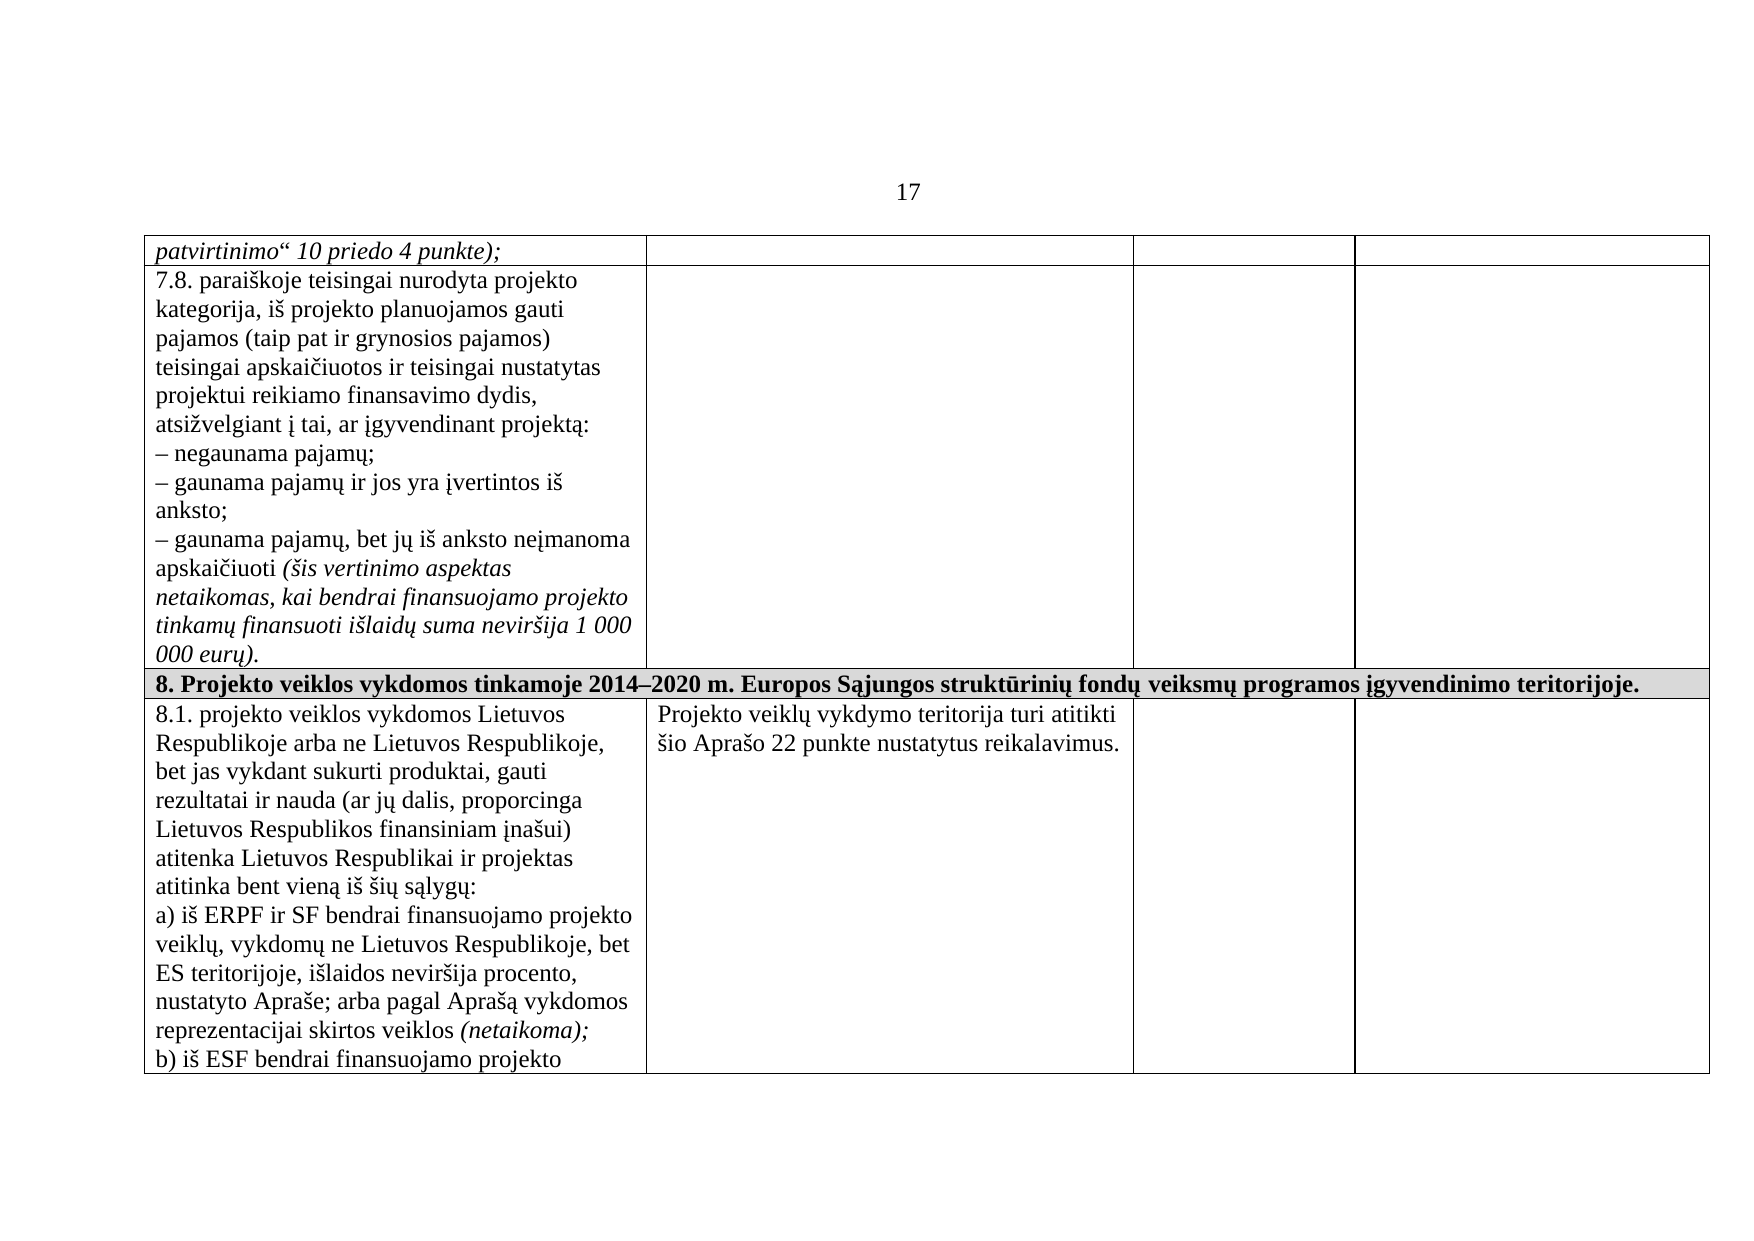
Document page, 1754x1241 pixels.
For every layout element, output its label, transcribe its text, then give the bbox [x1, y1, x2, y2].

table_cell [1134, 236, 1354, 264]
table_cell [1356, 699, 1709, 1073]
table_cell [1134, 266, 1354, 668]
table_cell [647, 266, 1133, 668]
table_cell patvirtinimo“ 10 priedo 4 punkte); [145, 236, 646, 264]
table_cell [1356, 236, 1709, 264]
table_cell 7.8. paraiškoje teisingai nurodyta projekto kategorija, iš projekto planuojamos gauti pajamos (taip pat ir grynosios pajamos) teisingai apskaičiuotos ir teisingai nustatytas projektui reikiamo finansavimo dydis, atsižvelgiant į tai, ar įgyvendinant projektą: – negaunama pajamų; – gaunama pajamų ir jos yra įvertintos iš anksto; – gaunama pajamų, bet jų iš anksto neįmanoma apskaičiuoti (šis vertinimo aspektas netaikomas, kai bendrai finansuojamo projekto tinkamų finansuoti išlaidų suma neviršija 1 000 000 eurų). [145, 266, 646, 668]
table_cell 8. Projekto veiklos vykdomos tinkamoje 2014–2020 m. Europos Sąjungos struktūrinių fondų veiksmų programos įgyvendinimo teritorijoje. [145, 669, 1709, 698]
table_cell [647, 236, 1133, 264]
table_cell [1134, 699, 1354, 1073]
table_cell [1356, 266, 1709, 668]
table_cell 8.1. projekto veiklos vykdomos Lietuvos Respublikoje arba ne Lietuvos Respublikoje, bet jas vykdant sukurti produktai, gauti rezultatai ir nauda (ar jų dalis, proporcinga Lietuvos Respublikos finansiniam įnašui) atitenka Lietuvos Respublikai ir projektas atitinka bent vieną iš šių sąlygų: a) iš ERPF ir SF bendrai finansuojamo projekto veiklų, vykdomų ne Lietuvos Respublikoje, bet ES teritorijoje, išlaidos neviršija procento, nustatyto Apraše; arba pagal Aprašą vykdomos reprezentacijai skirtos veiklos (netaikoma); b) iš ESF bendrai finansuojamo projekto [145, 699, 646, 1073]
table_cell Projekto veiklų vykdymo teritorija turi atitikti šio Aprašo 22 punkte nustatytus reikalavimus. [647, 699, 1133, 1073]
